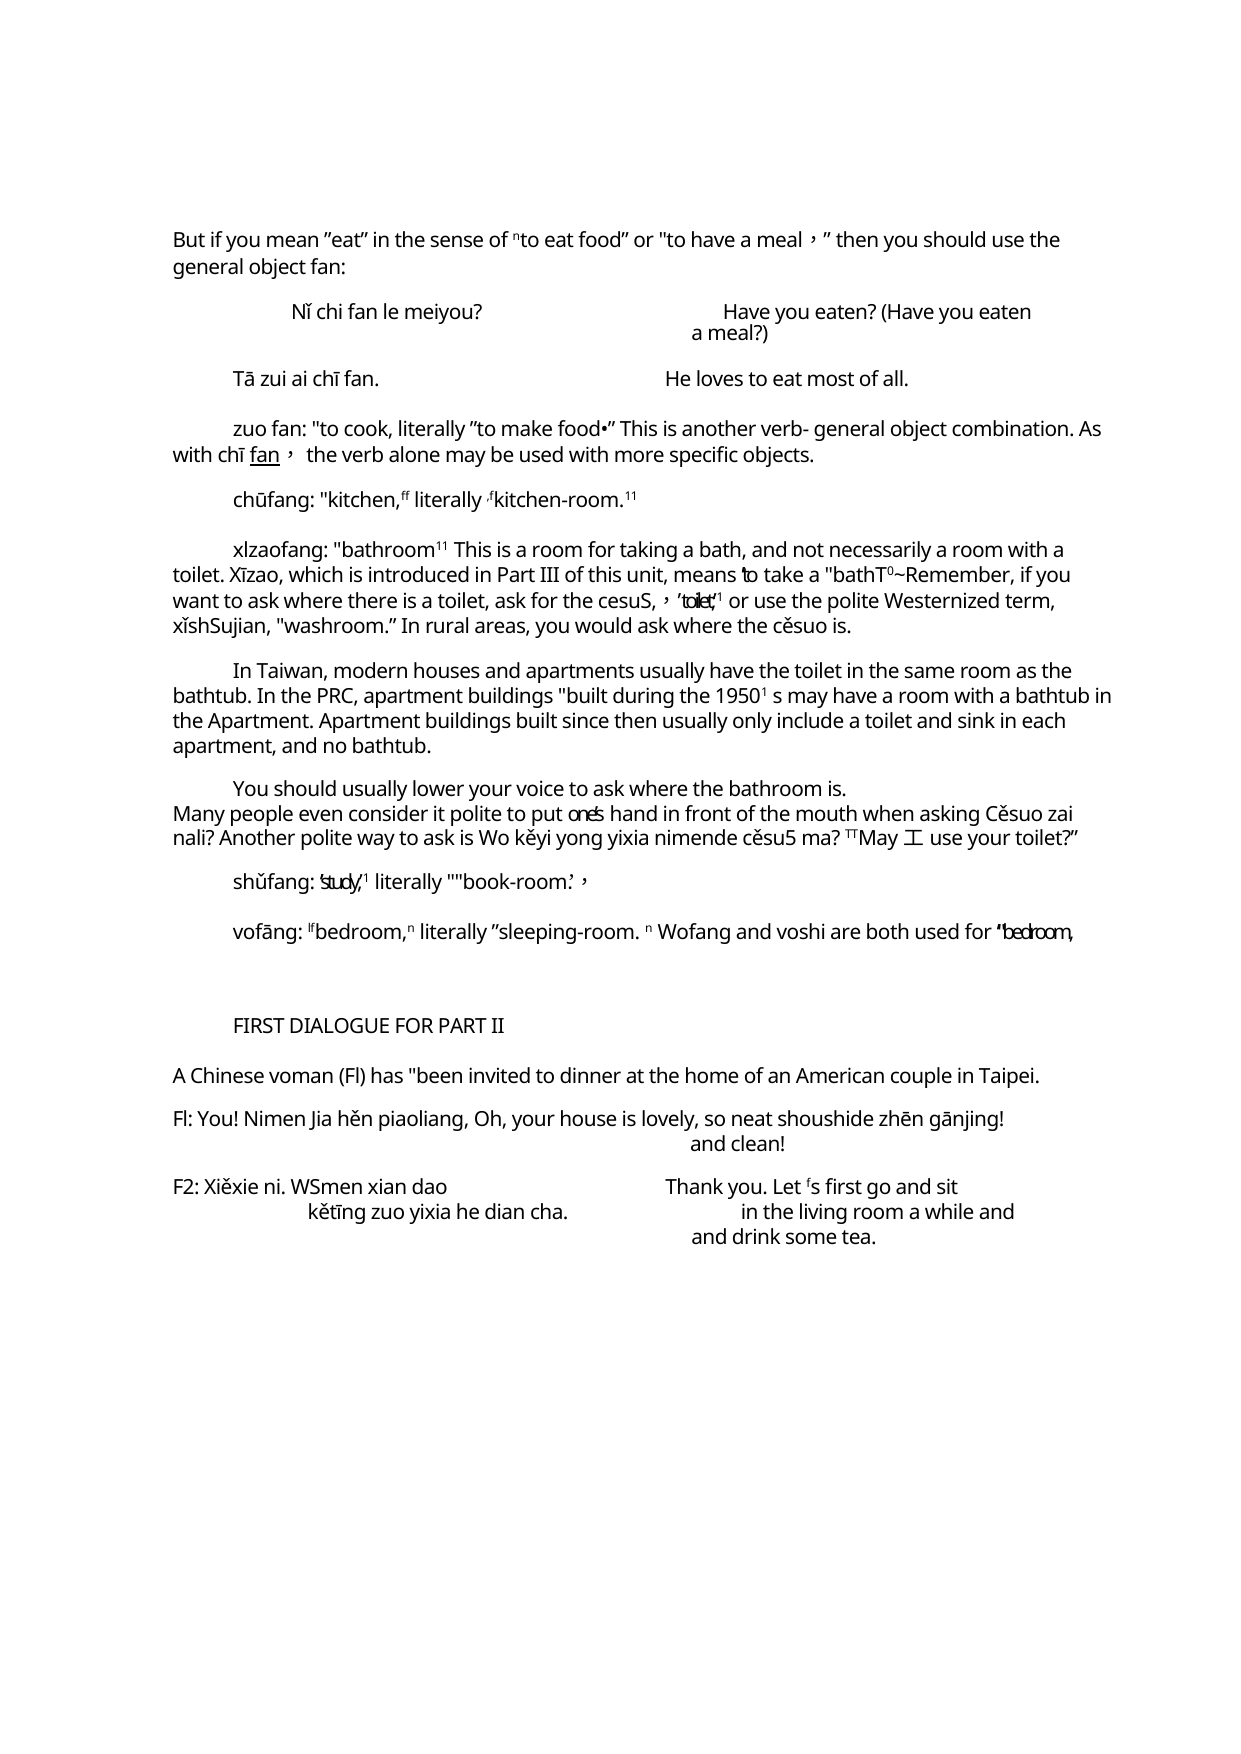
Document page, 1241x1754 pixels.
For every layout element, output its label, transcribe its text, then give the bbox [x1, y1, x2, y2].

text Fl: You! Nimen Jia hěn piaoliang, Oh, your house is lovely, so neat shoushide zhēn gānjing! and clean! [172, 1107, 1115, 1156]
text A Chinese voman (Fl) has "been invited to dinner at the home of an American couple in Taipei. [172, 1064, 1115, 1088]
text In Taiwan, modern houses and apartments usually have the toilet in the same room as the bathtub. In the PRC, apartment buildings "built during the 19501 s may have a room with a bathtub in the Apartment. Apart­ment buildings built since then usually only include a toilet and sink in each apartment, and no bathtub. [172, 658, 1115, 758]
text Tā zui ai chī fan. He loves to eat most of all. [172, 370, 1147, 391]
text Many people even consider it polite to put one’s hand in front of the mouth when asking Cěsuo zai nali? Another polite way to ask is Wo kěyi yong yixia nimende cěsu5 ma? TTMay 工 use your toilet?” [172, 802, 1115, 851]
text But if you mean ”eat” in the sense of nto eat food” or "to have a meal，” then you should use the general object fan: [172, 226, 1115, 279]
text You should usually lower your voice to ask where the bathroom is. [172, 777, 1147, 802]
text and drink some tea. [691, 1224, 1147, 1249]
text xlzaofang: "bathroom11 This is a room for taking a bath, and not necessarily a room with a toilet. Xīzao, which is introduced in Part III of this unit, means ’’to take a "bathT0~Remember, if you want to ask where there is a toilet, ask for the cesuS,，’toilet;’1 or use the polite Westernized term, xǐshSujian, "washroom.” In rural areas, you would ask where the cěsuo is. [172, 537, 1115, 639]
text FIRST DIALOGUE FOR PART II [172, 1016, 1147, 1037]
text shǔfang: ’’study,’1 literally ""book-room.’， [172, 872, 1147, 893]
text chūfang: "kitchen,ff literally ,fkitchen-room.11 [172, 491, 1147, 512]
text vofāng: lfbedroom,n literally ”sleeping-room. n Wofang and voshi are both used for ’’"bedroom, [172, 919, 1115, 944]
text Nǐ chi fan le meiyou? Have you eaten? (Have you eaten [176, 303, 1147, 324]
text kětīng zuo yixia he dian cha. in the living room a while and [176, 1199, 1147, 1224]
text a meal?) [691, 324, 1147, 344]
text F2: Xiěxie ni. WSmen xian dao Thank you. Let fs first go and sit [172, 1174, 1147, 1199]
text zuo fan: "to cook, literally ”to make food•” This is another verb- general object combination. As with chī fan， the verb alone may be used with more specific objects. [172, 416, 1115, 468]
